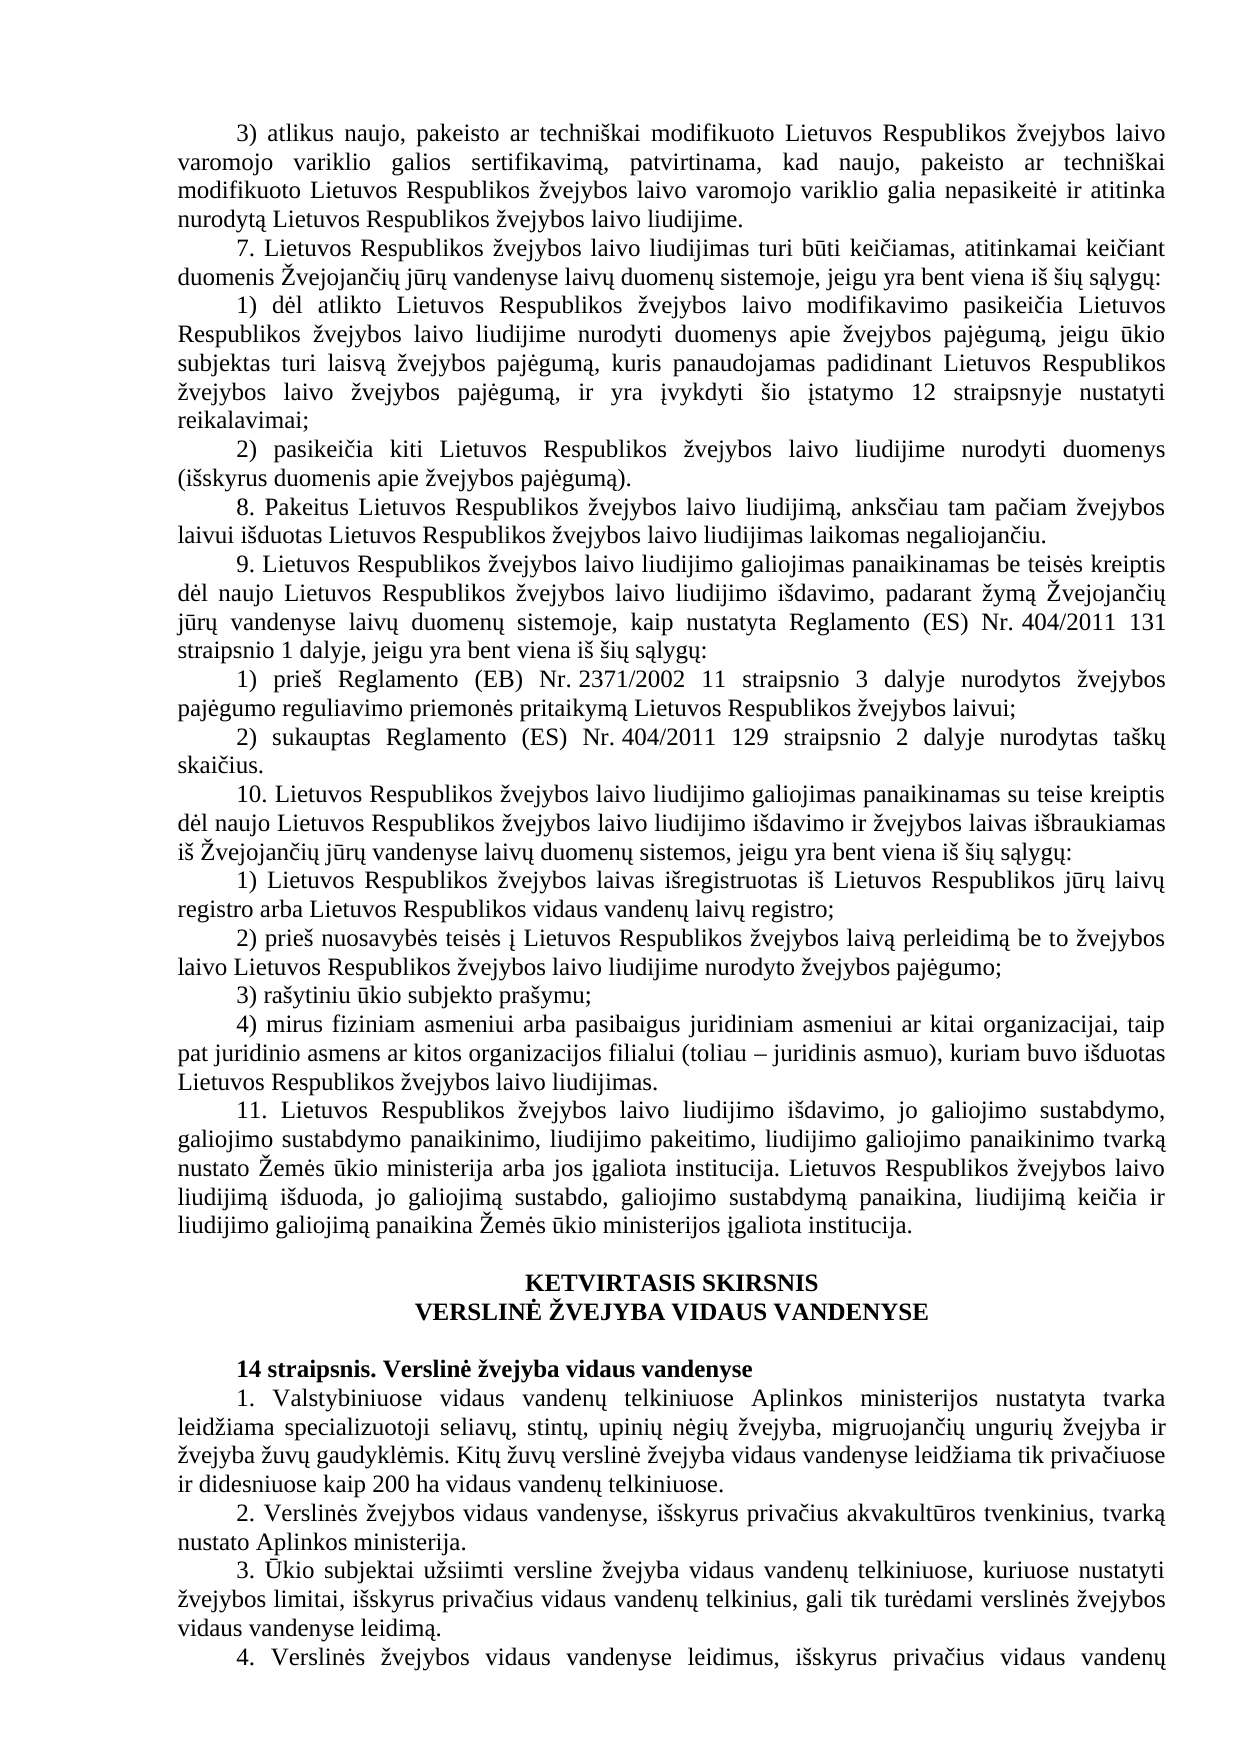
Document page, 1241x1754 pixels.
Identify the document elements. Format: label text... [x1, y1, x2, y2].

text 7. Lietuvos Respublikos žvejybos laivo liudijimas turi būti keičiamas, atitinkamai keičiant duomenis Žvejojančių jūrų vandenyse laivų duomenų sistemoje, jeigu yra bent viena iš šių sąlygų: [177, 233, 1166, 291]
text 11. Lietuvos Respublikos žvejybos laivo liudijimo išdavimo, jo galiojimo sustabdymo, galiojimo sustabdymo panaikinimo, liudijimo pakeitimo, liudijimo galiojimo panaikinimo tvarką nustato Žemės ūkio ministerija arba jos įgaliota institucija. Lietuvos Respublikos žvejybos laivo liudijimą išduoda, jo galiojimą sustabdo, galiojimo sustabdymą panaikina, liudijimą keičia ir liudijimo galiojimą panaikina Žemės ūkio ministerijos įgaliota institucija. [177, 1096, 1166, 1239]
text 2) pasikeičia kiti Lietuvos Respublikos žvejybos laivo liudijime nurodyti duomenys (išskyrus duomenis apie žvejybos pajėgumą). [177, 434, 1166, 492]
text 1) prieš Reglamento (EB) Nr. 2371/2002 11 straipsnio 3 dalyje nurodytos žvejybos pajėgumo reguliavimo priemonės pritaikymą Lietuvos Respublikos žvejybos laivui; [177, 664, 1166, 722]
text 2. Verslinės žvejybos vidaus vandenyse, išskyrus privačius akvakultūros tvenkinius, tvarką nustato Aplinkos ministerija. [177, 1498, 1166, 1556]
text 4. Verslinės žvejybos vidaus vandenyse leidimus, išskyrus privačius vidaus vandenų [177, 1642, 1166, 1671]
text 1) dėl atlikto Lietuvos Respublikos žvejybos laivo modifikavimo pasikeičia Lietuvos Respublikos žvejybos laivo liudijime nurodyti duomenys apie žvejybos pajėgumą, jeigu ūkio subjektas turi laisvą žvejybos pajėgumą, kuris panaudojamas padidinant Lietuvos Respublikos žvejybos laivo žvejybos pajėgumą, ir yra įvykdyti šio įstatymo 12 straipsnyje nustatyti reikalavimai; [177, 291, 1166, 434]
text 14 straipsnis. Verslinė žvejyba vidaus vandenyse [177, 1354, 1166, 1383]
text KETVIRTASIS SKIRSNIS [177, 1268, 1166, 1297]
text 1. Valstybiniuose vidaus vandenų telkiniuose Aplinkos ministerijos nustatyta tvarka leidžiama specializuotoji seliavų, stintų, upinių nėgių žvejyba, migruojančių ungurių žvejyba ir žvejyba žuvų gaudyklėmis. Kitų žuvų verslinė žvejyba vidaus vandenyse leidžiama tik privačiuose ir didesniuose kaip 200 ha vidaus vandenų telkiniuose. [177, 1383, 1166, 1498]
text 3) atlikus naujo, pakeisto ar techniškai modifikuoto Lietuvos Respublikos žvejybos laivo varomojo variklio galios sertifikavimą, patvirtinama, kad naujo, pakeisto ar techniškai modifikuoto Lietuvos Respublikos žvejybos laivo varomojo variklio galia nepasikeitė ir atitinka nurodytą Lietuvos Respublikos žvejybos laivo liudijime. [177, 118, 1166, 233]
text 3) rašytiniu ūkio subjekto prašymu; [177, 981, 1166, 1009]
text 2) sukauptas Reglamento (ES) Nr. 404/2011 129 straipsnio 2 dalyje nurodytas taškų skaičius. [177, 722, 1166, 779]
text 9. Lietuvos Respublikos žvejybos laivo liudijimo galiojimas panaikinamas be teisės kreiptis dėl naujo Lietuvos Respublikos žvejybos laivo liudijimo išdavimo, padarant žymą Žvejojančių jūrų vandenyse laivų duomenų sistemoje, kaip nustatyta Reglamento (ES) Nr. 404/2011 131 straipsnio 1 dalyje, jeigu yra bent viena iš šių sąlygų: [177, 549, 1166, 664]
text 2) prieš nuosavybės teisės į Lietuvos Respublikos žvejybos laivą perleidimą be to žvejybos laivo Lietuvos Respublikos žvejybos laivo liudijime nurodyto žvejybos pajėgumo; [177, 923, 1166, 981]
text 10. Lietuvos Respublikos žvejybos laivo liudijimo galiojimas panaikinamas su teise kreiptis dėl naujo Lietuvos Respublikos žvejybos laivo liudijimo išdavimo ir žvejybos laivas išbraukiamas iš Žvejojančių jūrų vandenyse laivų duomenų sistemos, jeigu yra bent viena iš šių sąlygų: [177, 779, 1166, 866]
text 8. Pakeitus Lietuvos Respublikos žvejybos laivo liudijimą, anksčiau tam pačiam žvejybos laivui išduotas Lietuvos Respublikos žvejybos laivo liudijimas laikomas negaliojančiu. [177, 492, 1166, 549]
text 1) Lietuvos Respublikos žvejybos laivas išregistruotas iš Lietuvos Respublikos jūrų laivų registro arba Lietuvos Respublikos vidaus vandenų laivų registro; [177, 866, 1166, 923]
text 4) mirus fiziniam asmeniui arba pasibaigus juridiniam asmeniui ar kitai organizacijai, taip pat juridinio asmens ar kitos organizacijos filialui (toliau – juridinis asmuo), kuriam buvo išduotas Lietuvos Respublikos žvejybos laivo liudijimas. [177, 1009, 1166, 1096]
text 3. Ūkio subjektai užsiimti versline žvejyba vidaus vandenų telkiniuose, kuriuose nustatyti žvejybos limitai, išskyrus privačius vidaus vandenų telkinius, gali tik turėdami verslinės žvejybos vidaus vandenyse leidimą. [177, 1556, 1166, 1642]
text VERSLINĖ ŽVEJYBA VIDAUS VANDENYSE [177, 1297, 1166, 1326]
